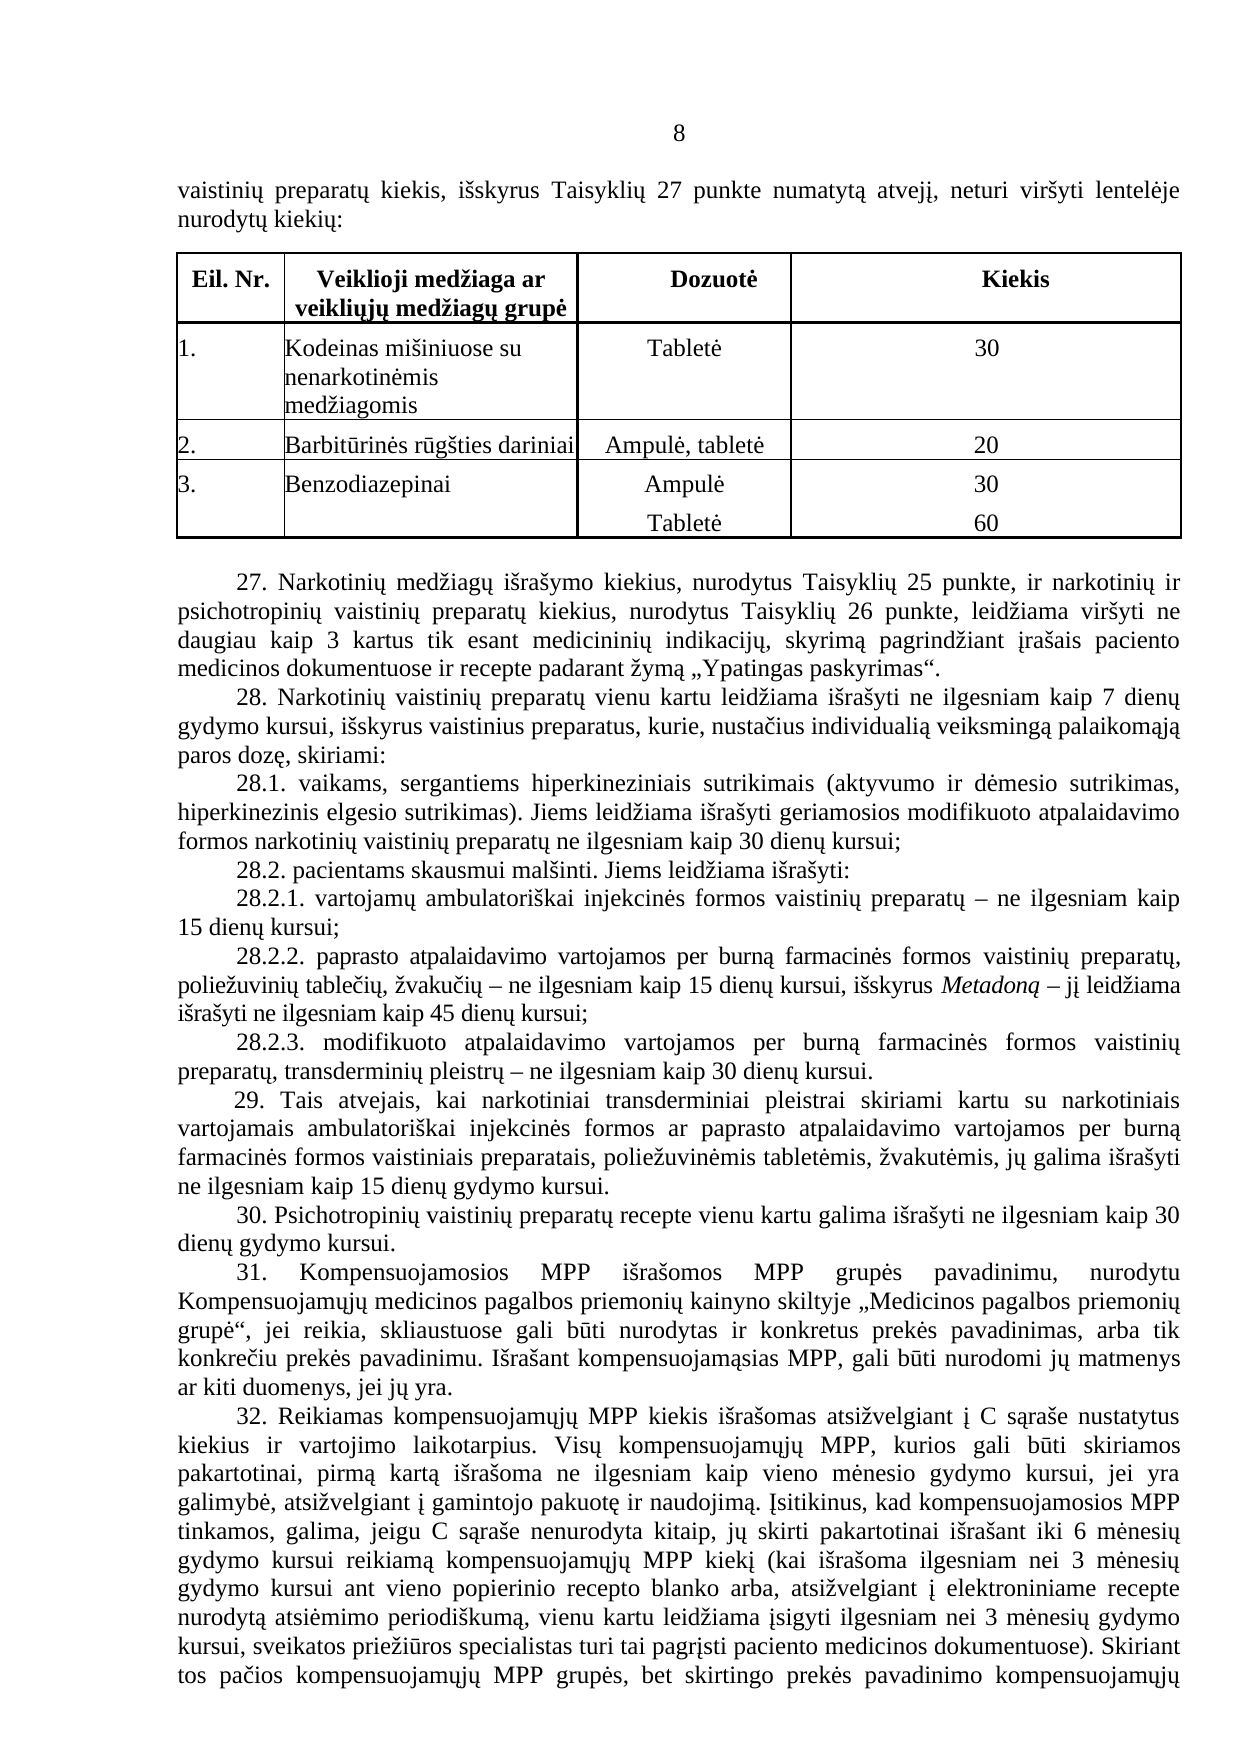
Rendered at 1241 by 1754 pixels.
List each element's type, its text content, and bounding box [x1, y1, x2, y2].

table_header Kiekis [792, 254, 1180, 321]
text 32. Reikiamas kompensuojamųjų MPP kiekis išrašomas atsižvelgiant į C sąraše nustatytus kiekius ir vartojimo laikotarpius. Visų kompensuojamųjų MPP, kurios gali būti skiriamos pakartotinai, pirmą kartą išrašoma ne ilgesniam kaip vieno mėnesio gydymo kursui, jei yra galimybė, atsižvelgiant į gamintojo pakuotę ir naudojimą. Įsitikinus, kad kompensuojamosios MPP tinkamos, galima, jeigu C sąraše nenurodyta kitaip, jų skirti pakartotinai išrašant iki 6 mėnesių gydymo kursui reikiamą kompensuojamųjų MPP kiekį (kai išrašoma ilgesniam nei 3 mėnesių gydymo kursui ant vieno popierinio recepto blanko arba, atsižvelgiant į elektroniniame recepte nurodytą atsiėmimo periodiškumą, vienu kartu leidžiama įsigyti ilgesniam nei 3 mėnesių gydymo kursui, sveikatos priežiūros specialistas turi tai pagrįsti paciento medicinos dokumentuose). Skiriant tos pačios kompensuojamųjų MPP grupės, bet skirtingo prekės pavadinimo kompensuojamųjų [177, 1401, 1181, 1688]
table_cell Barbitūrinės rūgšties dariniai [285, 420, 576, 459]
table_cell 1. [178, 324, 284, 419]
table_cell 30 [792, 460, 1180, 498]
text 28.2.3. modifikuoto atpalaidavimo vartojamos per burną farmacinės formos vaistinių preparatų, transderminių pleistrų – ne ilgesniam kaip 30 dienų kursui. [177, 1027, 1181, 1085]
table_cell [178, 498, 284, 536]
table_cell 2. [178, 420, 284, 459]
table_cell 60 [792, 498, 1180, 536]
text 30. Psichotropinių vaistinių preparatų recepte vienu kartu galima išrašyti ne ilgesniam kaip 30 dienų gydymo kursui. [177, 1200, 1181, 1257]
text 29. Tais atvejais, kai narkotiniai transderminiai pleistrai skiriami kartu su narkotiniais vartojamais ambulatoriškai injekcinės formos ar paprasto atpalaidavimo vartojamos per burną farmacinės formos vaistiniais preparatais, poliežuvinėmis tabletėmis, žvakutėmis, jų galima išrašyti ne ilgesniam kaip 15 dienų gydymo kursui. [177, 1085, 1181, 1200]
text vaistinių preparatų kiekis, išskyrus Taisyklių 27 punkte numatytą atvejį, neturi viršyti lentelėje nurodytų kiekių: [177, 176, 1181, 233]
text 28.2.2. paprasto atpalaidavimo vartojamos per burną farmacinės formos vaistinių preparatų, poliežuvinių tablečių, žvakučių – ne ilgesniam kaip 15 dienų kursui, išskyrus Metadoną – jį leidžiama išrašyti ne ilgesniam kaip 45 dienų kursui; [177, 941, 1181, 1027]
table_cell Ampulė, tabletė [579, 420, 790, 459]
text 31. Kompensuojamosios MPP išrašomos MPP grupės pavadinimu, nurodytu Kompensuojamųjų medicinos pagalbos priemonių kainyno skiltyje „Medicinos pagalbos priemonių grupė“, jei reikia, skliaustuose gali būti nurodytas ir konkretus prekės pavadinimas, arba tik konkrečiu prekės pavadinimu. Išrašant kompensuojamąsias MPP, gali būti nurodomi jų matmenys ar kiti duomenys, jei jų yra. [177, 1257, 1181, 1401]
text 28. Narkotinių vaistinių preparatų vienu kartu leidžiama išrašyti ne ilgesniam kaip 7 dienų gydymo kursui, išskyrus vaistinius preparatus, kurie, nustačius individualią veiksmingą palaikomąją paros dozę, skiriami: [177, 682, 1181, 768]
table_cell 30 [792, 324, 1180, 419]
table_cell Benzodiazepinai [285, 460, 576, 498]
table_header Veiklioji medžiaga ar veikliųjų medžiagų grupė [285, 254, 576, 321]
table_cell 3. [178, 460, 284, 498]
table_cell Tabletė [579, 324, 790, 419]
table_cell Tabletė [579, 498, 790, 536]
table_cell Kodeinas mišiniuose su nenarkotinėmis medžiagomis [285, 324, 576, 419]
text 28.2.1. vartojamų ambulatoriškai injekcinės formos vaistinių preparatų – ne ilgesniam kaip 15 dienų kursui; [177, 883, 1181, 941]
text 28.1. vaikams, sergantiems hiperkineziniais sutrikimais (aktyvumo ir dėmesio sutrikimas, hiperkinezinis elgesio sutrikimas). Jiems leidžiama išrašyti geriamosios modifikuoto atpalaidavimo formos narkotinių vaistinių preparatų ne ilgesniam kaip 30 dienų kursui; [177, 768, 1181, 855]
table_cell 20 [792, 420, 1180, 459]
text 27. Narkotinių medžiagų išrašymo kiekius, nurodytus Taisyklių 25 punkte, ir narkotinių ir psichotropinių vaistinių preparatų kiekius, nurodytus Taisyklių 26 punkte, leidžiama viršyti ne daugiau kaip 3 kartus tik esant medicininių indikacijų, skyrimą pagrindžiant įrašais paciento medicinos dokumentuose ir recepte padarant žymą „Ypatingas paskyrimas“. [177, 567, 1181, 682]
table_header Eil. Nr. [178, 254, 284, 321]
text 28.2. pacientams skausmui malšinti. Jiems leidžiama išrašyti: [177, 855, 1181, 883]
table_cell [285, 498, 576, 536]
table_cell Ampulė [579, 460, 790, 498]
table_header Dozuotė [579, 254, 790, 321]
